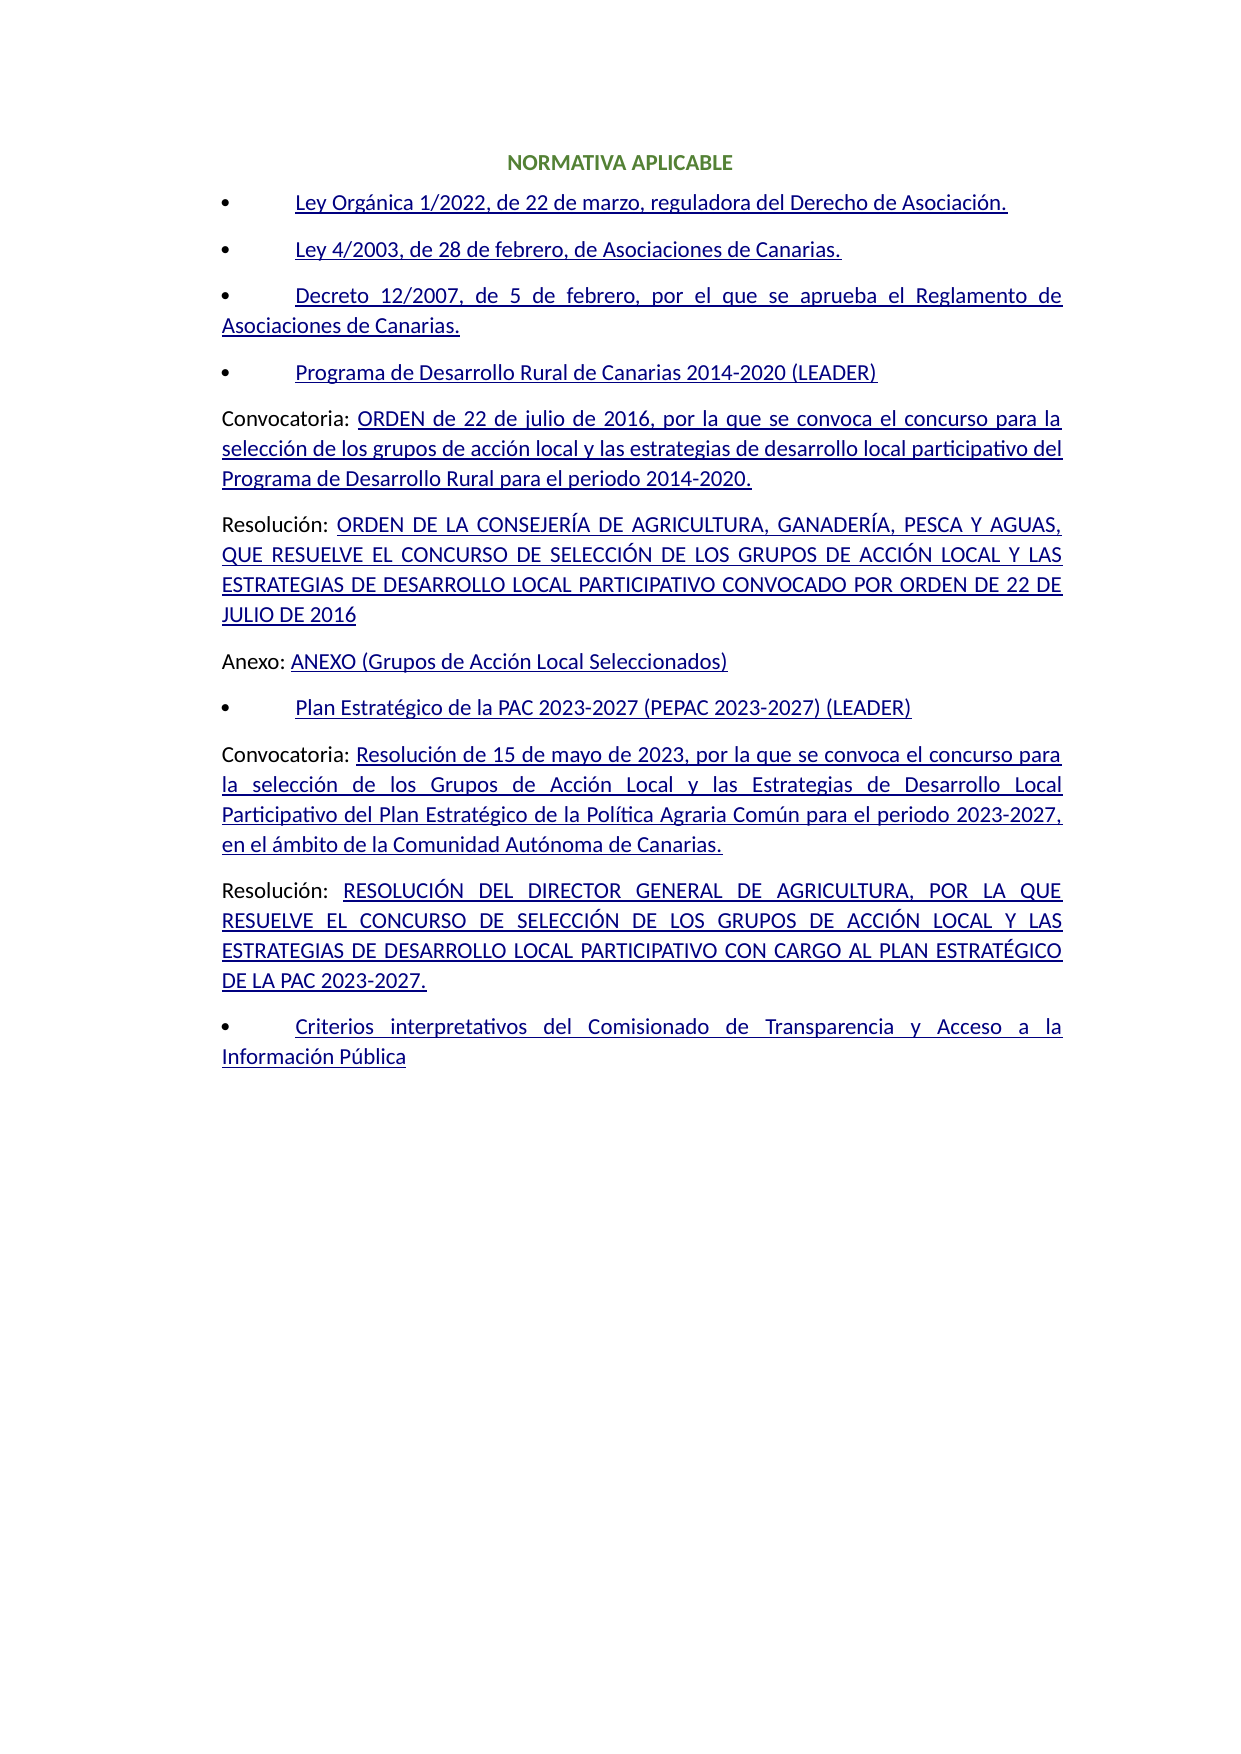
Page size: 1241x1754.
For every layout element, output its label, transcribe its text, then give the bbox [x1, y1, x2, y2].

text NORMATIVA APLICABLE [177, 148, 1063, 176]
list Ley 4/2003, de 28 de febrero, de Asociaciones de Canarias. [222, 235, 1063, 263]
list Programa de Desarrollo Rural de Canarias 2014-2020 (LEADER) [222, 358, 1063, 373]
list Decreto 12/2007, de 5 de febrero, por el que se aprueba el Reglamento de Asociaciones de Canarias. [222, 281, 1063, 339]
list Ley Orgánica 1/2022, de 22 de marzo, reguladora del Derecho de Asociación. [222, 188, 1063, 216]
